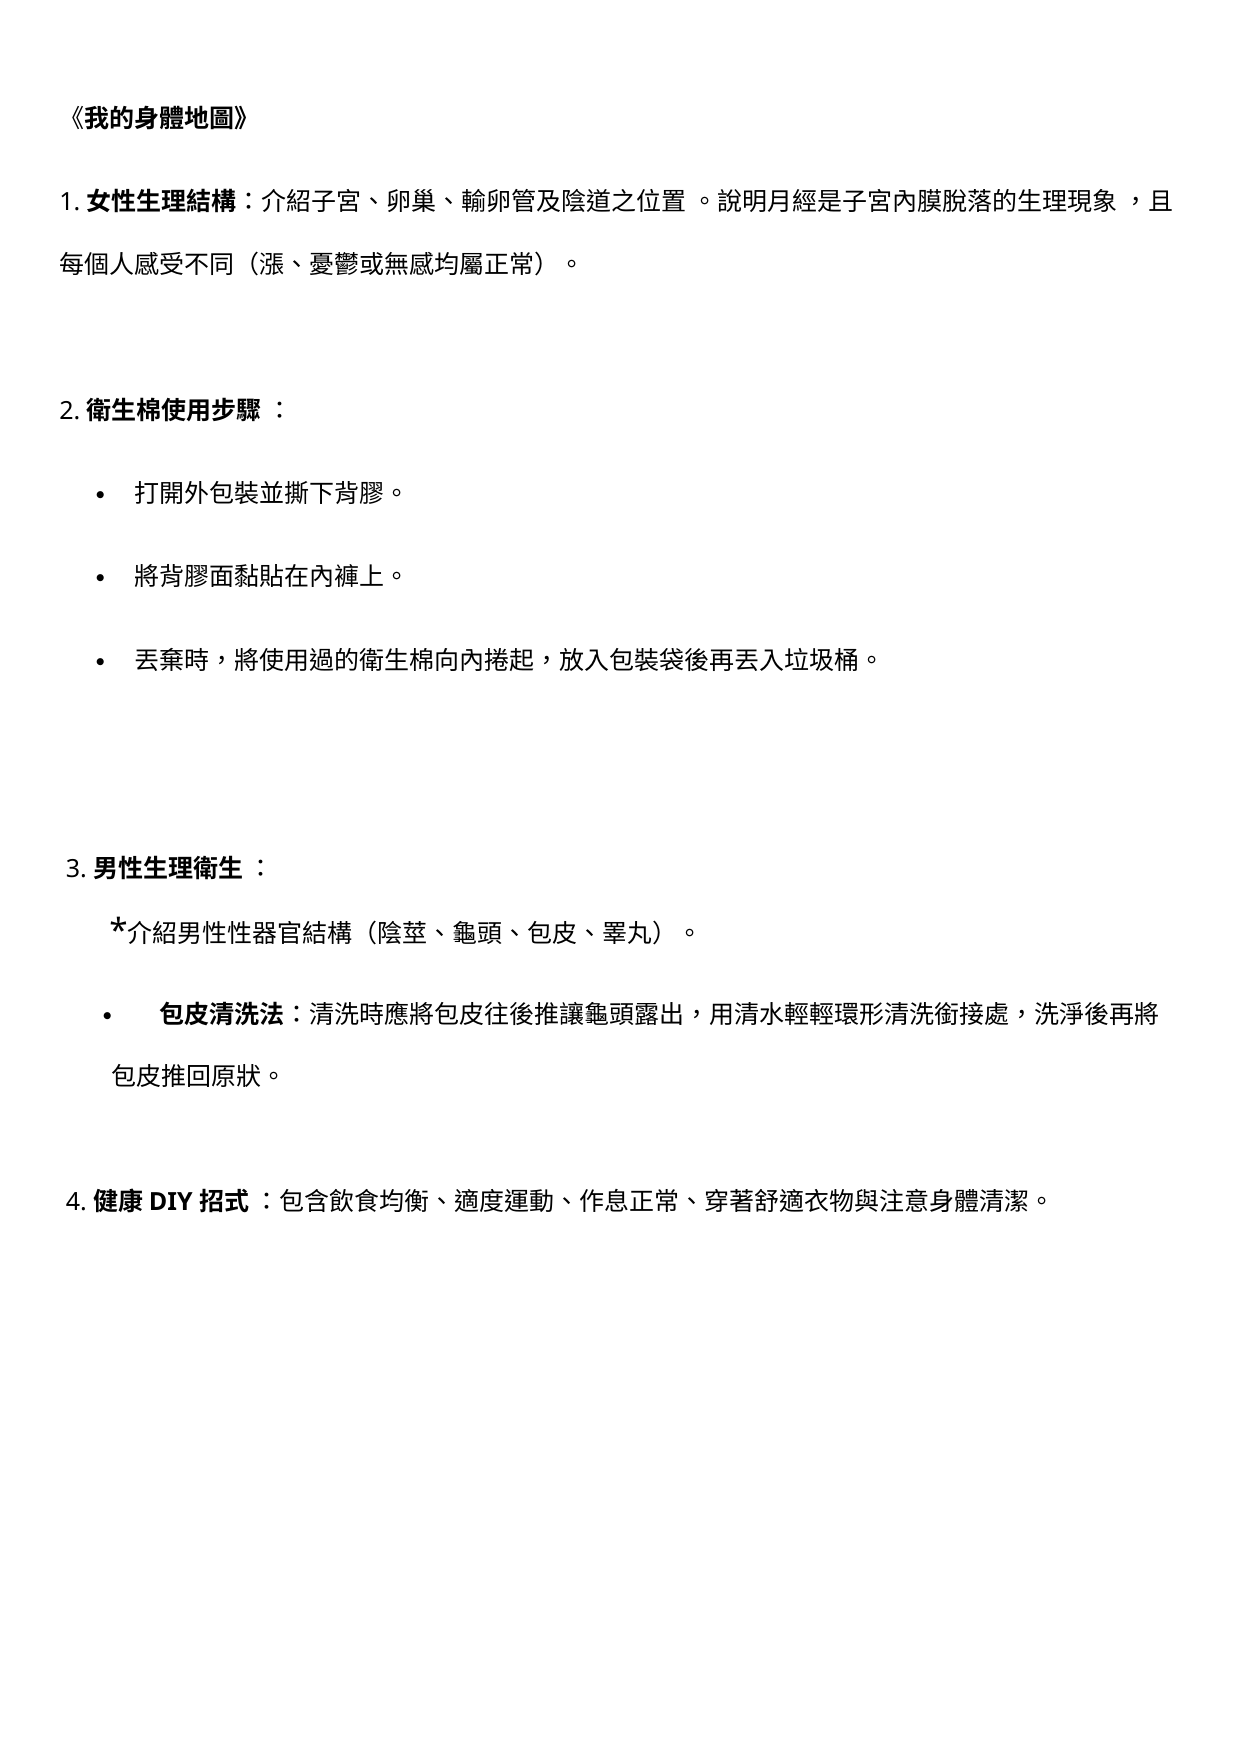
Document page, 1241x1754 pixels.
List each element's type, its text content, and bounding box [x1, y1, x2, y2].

list 打開外包裝並撕下背膠。 [97, 450, 1181, 512]
list 包皮清洗法：清洗時應將包皮往後推讓龜頭露出，用清水輕輕環形清洗銜接處，洗淨後再將 包皮推回原狀。 4. 健康 DIY 招式 ：包含飲食均衡、適度運動、作息正常、穿著舒適衣物與注意身體清潔。 [59, 971, 1181, 1221]
text 1. 女性生理結構：介紹子宮、卵巢、輸卵管及陰道之位置 。說明月經是子宮內膜脫落的生理現象 ，且每個人感受不同（漲、憂鬱或無感均屬正常）。 [59, 158, 1181, 346]
text 3. 男性生理衛生 ： *介紹男性性器官結構（陰莖、龜頭、包皮、睪丸）。 [59, 825, 1181, 950]
list 丟棄時，將使用過的衛生棉向內捲起，放入包裝袋後再丟入垃圾桶。 [97, 617, 1181, 804]
text 2. 衛生棉使用步驟 ： [59, 367, 1181, 429]
list 將背膠面黏貼在內褲上。 [97, 533, 1181, 596]
text 《我的身體地圖》 [59, 75, 1181, 137]
